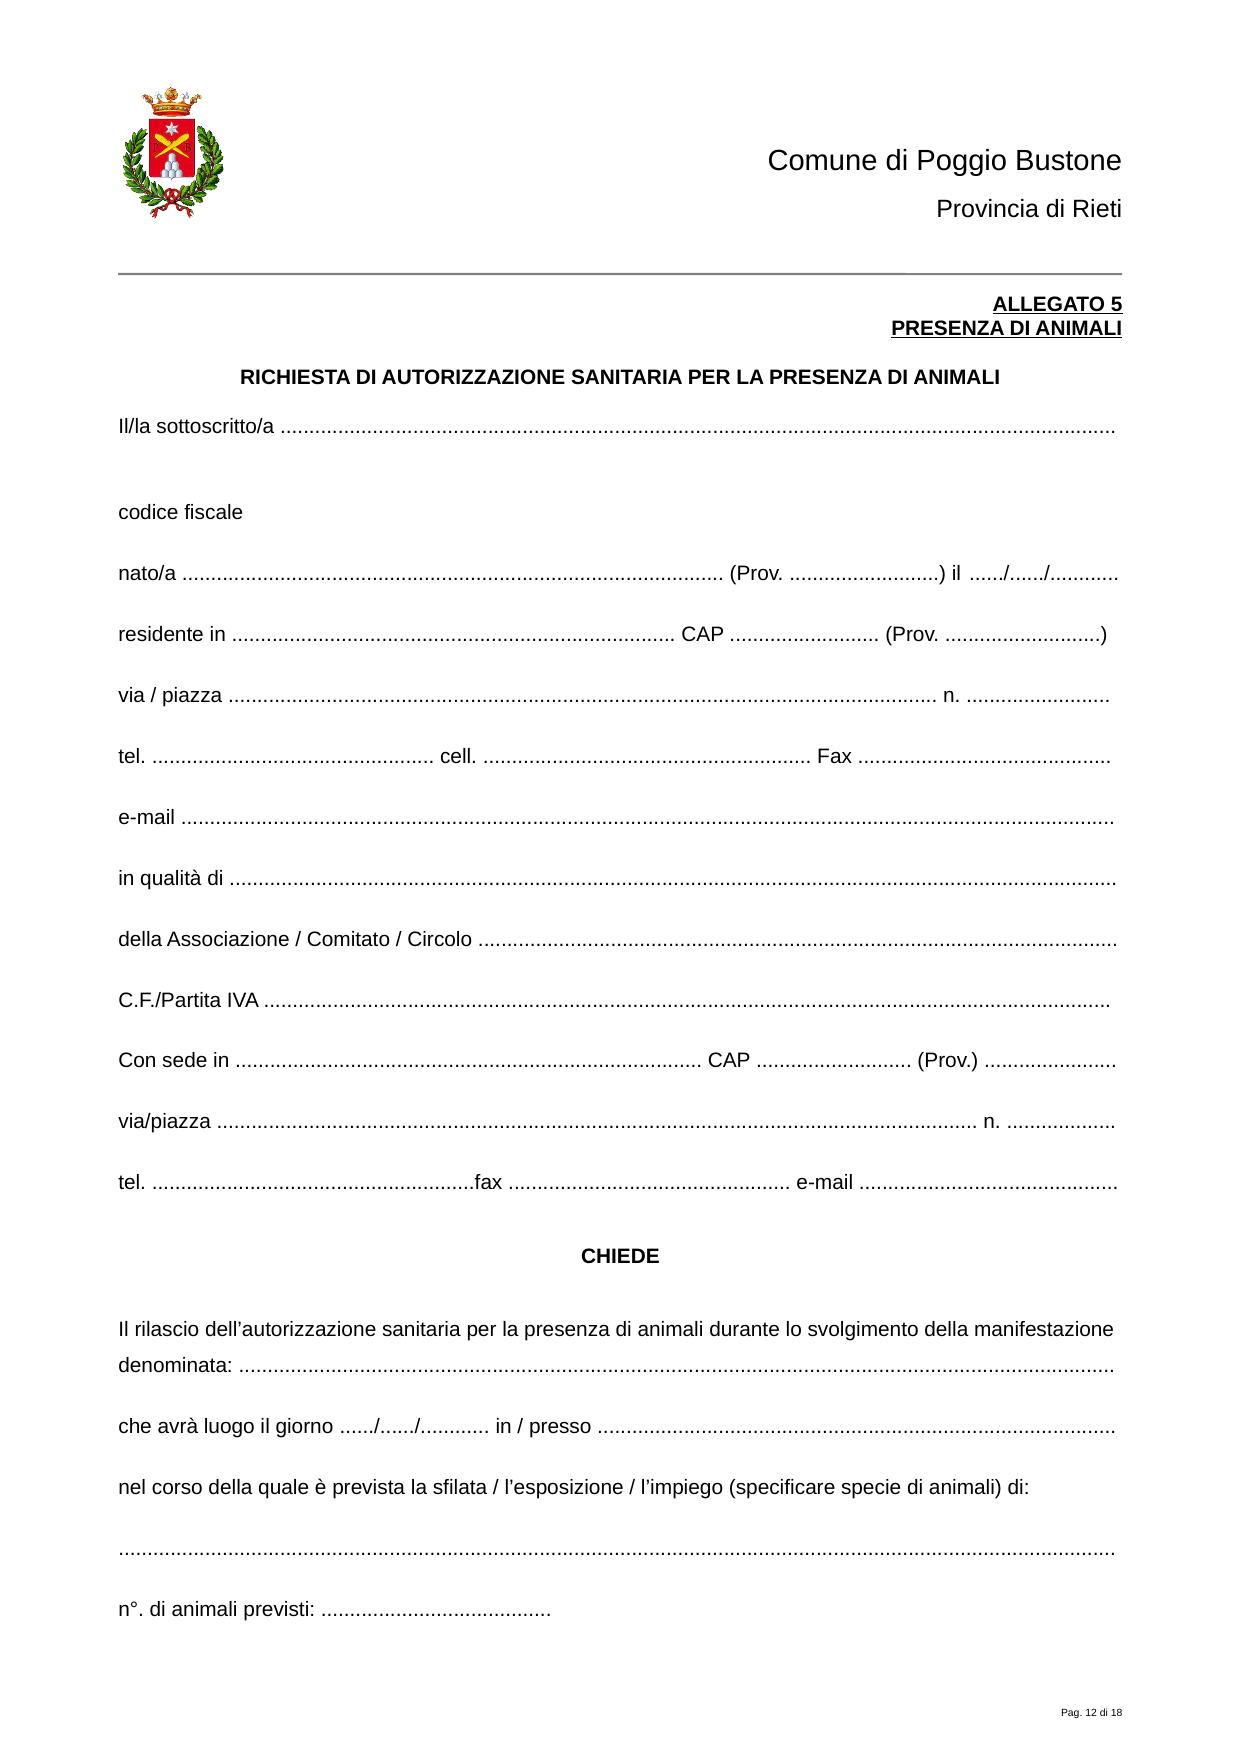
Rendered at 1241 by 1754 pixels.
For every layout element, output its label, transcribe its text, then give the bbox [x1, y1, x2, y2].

text C.F./Partita IVA ................................................................................................................................................... [118, 987, 1122, 1011]
text ALLEGATO 5 [118, 292, 1122, 316]
text della Associazione / Comitato / Circolo ............................................................................................................... [118, 926, 1122, 950]
text CHIEDE [118, 1244, 1122, 1268]
text nato/a .............................................................................................. (Prov. ..........................) il ....../....../............ [118, 561, 1122, 585]
text [986, 500, 1122, 524]
text Il/la sottoscritto/a ................................................................................................................................................. [118, 414, 1122, 438]
text nel corso della quale è prevista la sfilata / l’esposizione / l’impiego (specificare specie di animali) di: [118, 1475, 1122, 1499]
text tel. ........................................................fax ................................................. e-mail ............................................. [118, 1170, 1122, 1194]
text via/piazza .................................................................................................................................... n. ................... [118, 1109, 1122, 1133]
text ............................................................................................................................................................................. [118, 1536, 1122, 1560]
text n°. di animali previsti: ........................................ [118, 1597, 1122, 1621]
text Comune di Poggio Bustone [224, 143, 1122, 177]
subtitle RICHIESTA DI AUTORIZZAZIONE SANITARIA PER LA PRESENZA DI ANIMALI [118, 365, 1122, 389]
text in qualità di .......................................................................................................................................................... [118, 866, 1122, 889]
text Provincia di Rieti [118, 194, 1122, 223]
text residente in ............................................................................. CAP .......................... (Prov. ...........................) [118, 622, 1122, 646]
text codice fiscale [118, 500, 346, 524]
text che avrà luogo il giorno ....../....../............ in / presso .......................................................................................... [118, 1414, 1122, 1438]
text Con sede in ................................................................................. CAP ........................... (Prov.) ....................... [118, 1048, 1122, 1072]
text Il rilascio dell’autorizzazione sanitaria per la presenza di animali durante lo svolgimento della manifestazione denominata: ........................................................................................................................................................ [118, 1317, 1122, 1377]
text e-mail .................................................................................................................................................................. [118, 804, 1122, 828]
text via / piazza ........................................................................................................................... n. ......................... [118, 683, 1122, 707]
text tel. ................................................. cell. ......................................................... Fax ............................................ [118, 744, 1122, 768]
picture [122, 87, 224, 219]
text PRESENZA DI ANIMALI [118, 316, 1122, 340]
